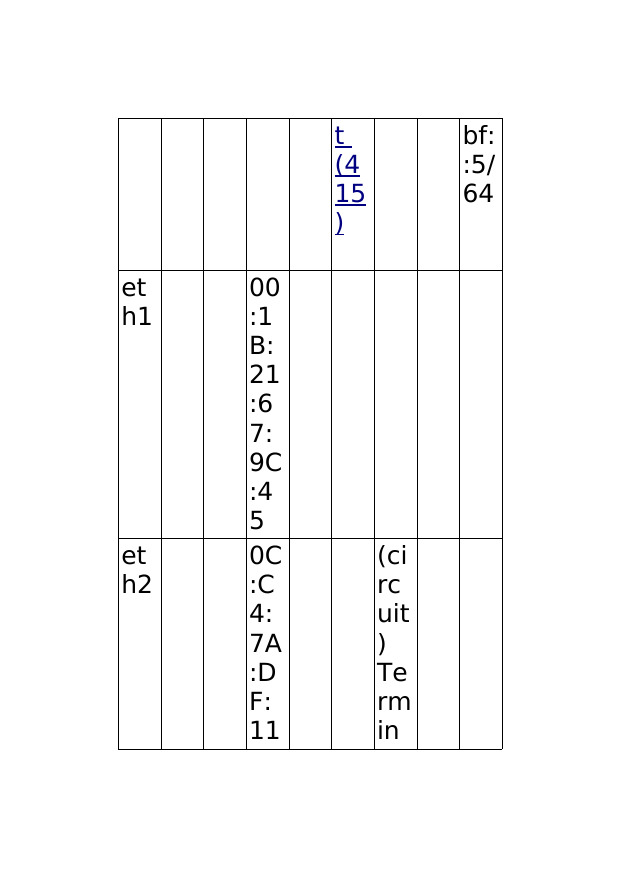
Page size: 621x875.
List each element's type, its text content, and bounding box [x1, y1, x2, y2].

table_cell [418, 119, 459, 270]
table_cell [418, 539, 459, 748]
table_cell [162, 119, 203, 270]
table_cell [375, 119, 417, 270]
table_cell [375, 271, 417, 538]
table_cell [290, 539, 331, 748]
table_cell [460, 539, 502, 748]
table_cell [418, 271, 459, 538]
table_cell [332, 271, 374, 538]
table_cell bf::5/64 [460, 119, 502, 270]
table_cell [119, 119, 161, 270]
table_cell eth1 [119, 271, 161, 538]
table_cell [162, 539, 203, 748]
table_cell [204, 539, 246, 748]
table_cell [290, 119, 331, 270]
table_cell [247, 119, 289, 270]
table_cell [204, 271, 246, 538]
table_cell 0C:C4:7A:DF:11 [247, 539, 289, 748]
table_cell eth2 [119, 539, 161, 748]
table_cell [460, 271, 502, 538]
table_cell t (415) [332, 119, 374, 270]
table_cell [204, 119, 246, 270]
table_cell [162, 271, 203, 538]
table_cell (circuit) Termin [375, 539, 417, 748]
table_cell [290, 271, 331, 538]
table_cell [332, 539, 374, 748]
table_cell 00:1B:21:67:9C:45 [247, 271, 289, 538]
